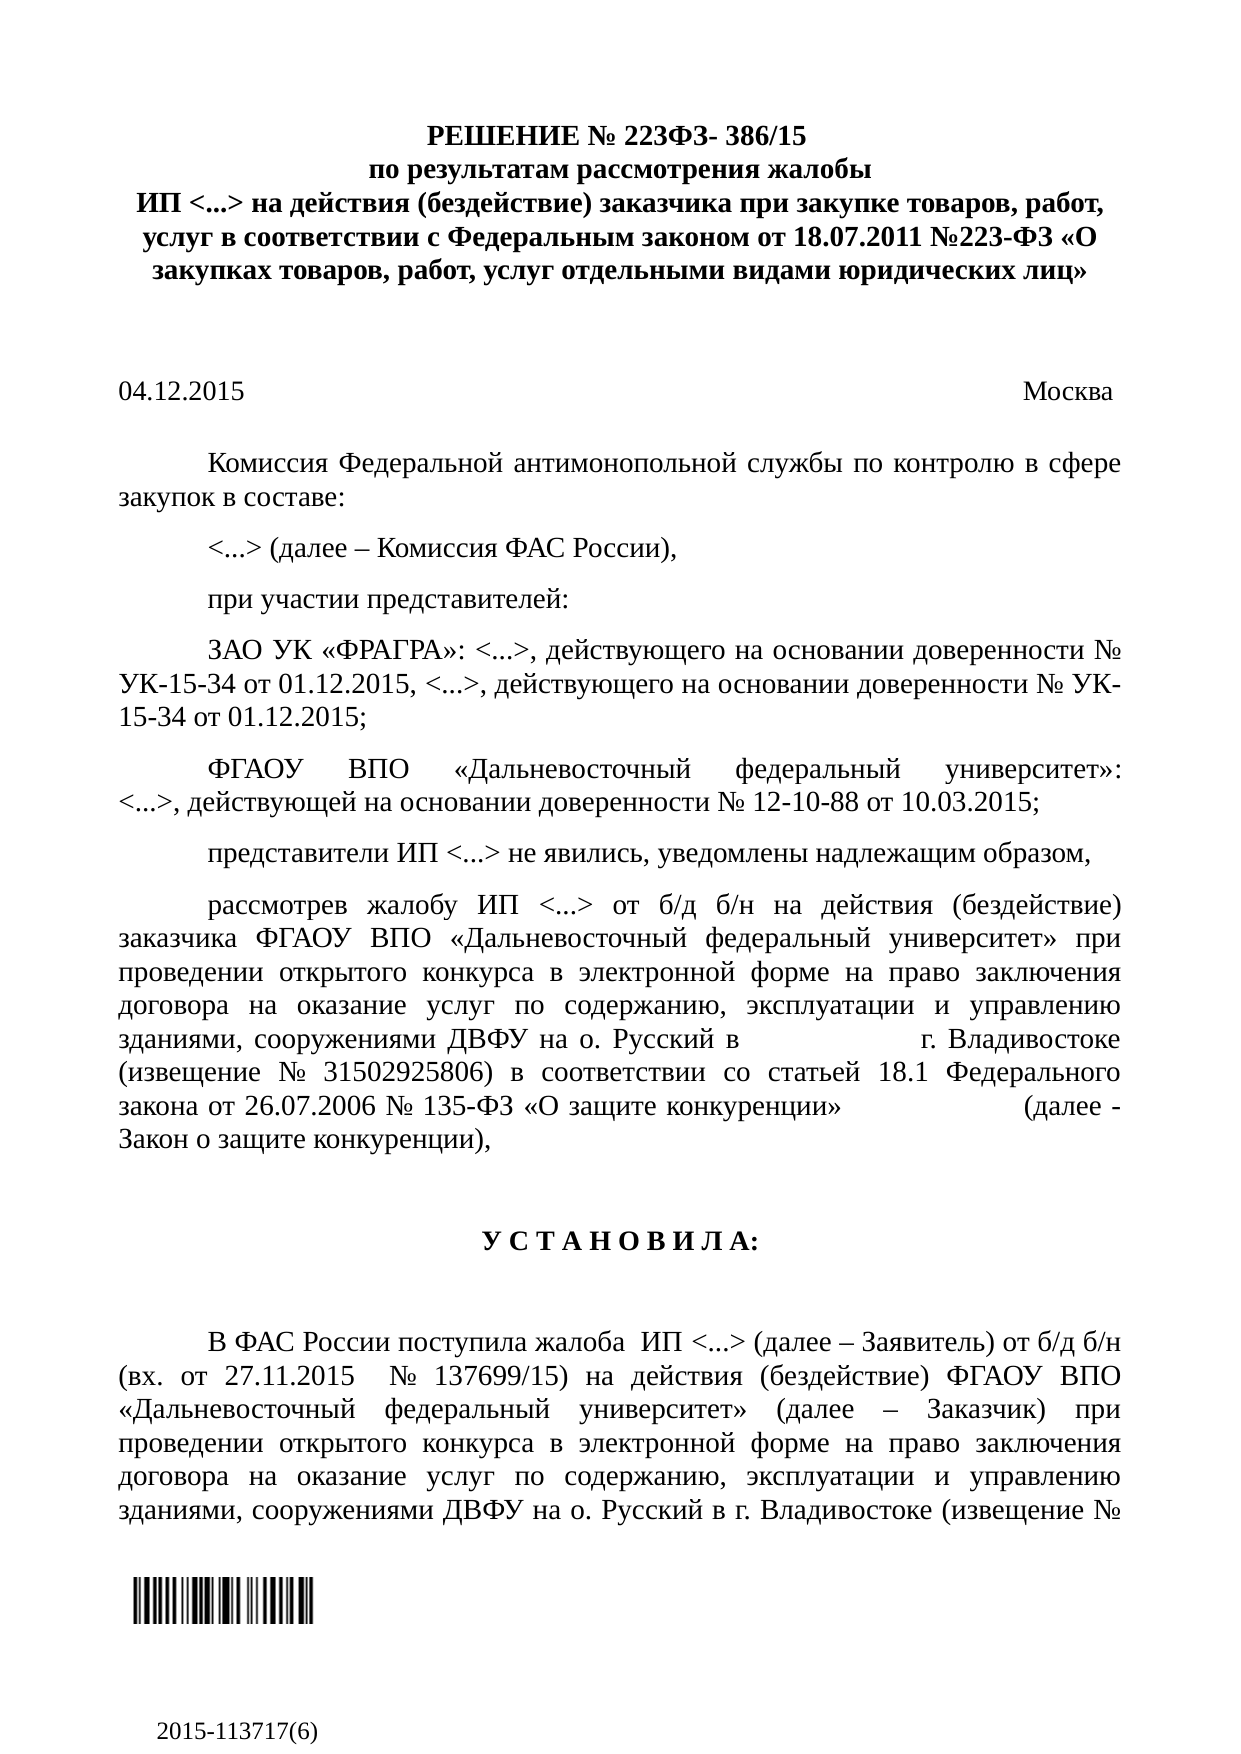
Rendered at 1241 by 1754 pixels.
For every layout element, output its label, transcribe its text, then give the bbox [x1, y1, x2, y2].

text 04.12.2015 Москва [118, 374, 1122, 407]
text <...> (далее – Комиссия ФАС России), [118, 530, 1122, 563]
text ЗАО УК «ФРАГРА»: <...>, действующего на основании доверенности № УК-15-34 от 01.12.2015, <...>, действующего на основании доверенности № УК-15-34 от 01.12.2015; [118, 632, 1122, 733]
text ФГАОУ ВПО «Дальневосточный федеральный университет»: <...>, действующей на основании доверенности № 12-10-88 от 10.03.2015; [118, 751, 1122, 818]
text представители ИП <...> не явились, уведомлены надлежащим образом, [118, 836, 1122, 869]
text У С Т А Н О В И Л А: [118, 1224, 1122, 1256]
text В ФАС России поступила жалоба ИП <...> (далее – Заявитель) от б/д б/н (вх. от 27.11.2015 № 137699/15) на действия (бездействие) ФГАОУ ВПО «Дальневосточный федеральный университет» (далее – Заказчик) при проведении открытого конкурса в электронной форме на право заключения договора на оказание услуг по содержанию, эксплуатации и управлению зданиями, сооружениями ДВФУ на о. Русский в г. Владивостоке (извещение № [118, 1324, 1122, 1526]
text рассмотрев жалобу ИП <...> от б/д б/н на действия (бездействие) заказчика ФГАОУ ВПО «Дальневосточный федеральный университет» при проведении открытого конкурса в электронной форме на право заключения договора на оказание услуг по содержанию, эксплуатации и управлению зданиями, сооружениями ДВФУ на о. Русский в г. Владивостоке (извещение № 31502925806) в соответствии со статьей 18.1 Федерального закона от 26.07.2006 № 135-ФЗ «О защите конкуренции» (далее - Закон о защите конкуренции), [118, 887, 1122, 1155]
text при участии представителей: [118, 581, 1122, 615]
text РЕШЕНИЕ № 223ФЗ- 386/15 [118, 118, 1122, 152]
picture [118, 1577, 331, 1624]
text Комиссия Федеральной антимонопольной службы по контролю в сфере закупок в составе: [118, 445, 1122, 512]
text по результатам рассмотрения жалобы ИП <...> на действия (бездействие) заказчика при закупке товаров, работ, услуг в соответствии с Федеральным законом от 18.07.2011 №223-ФЗ «О закупках товаров, работ, услуг отдельными видами юридических лиц» [118, 152, 1122, 286]
